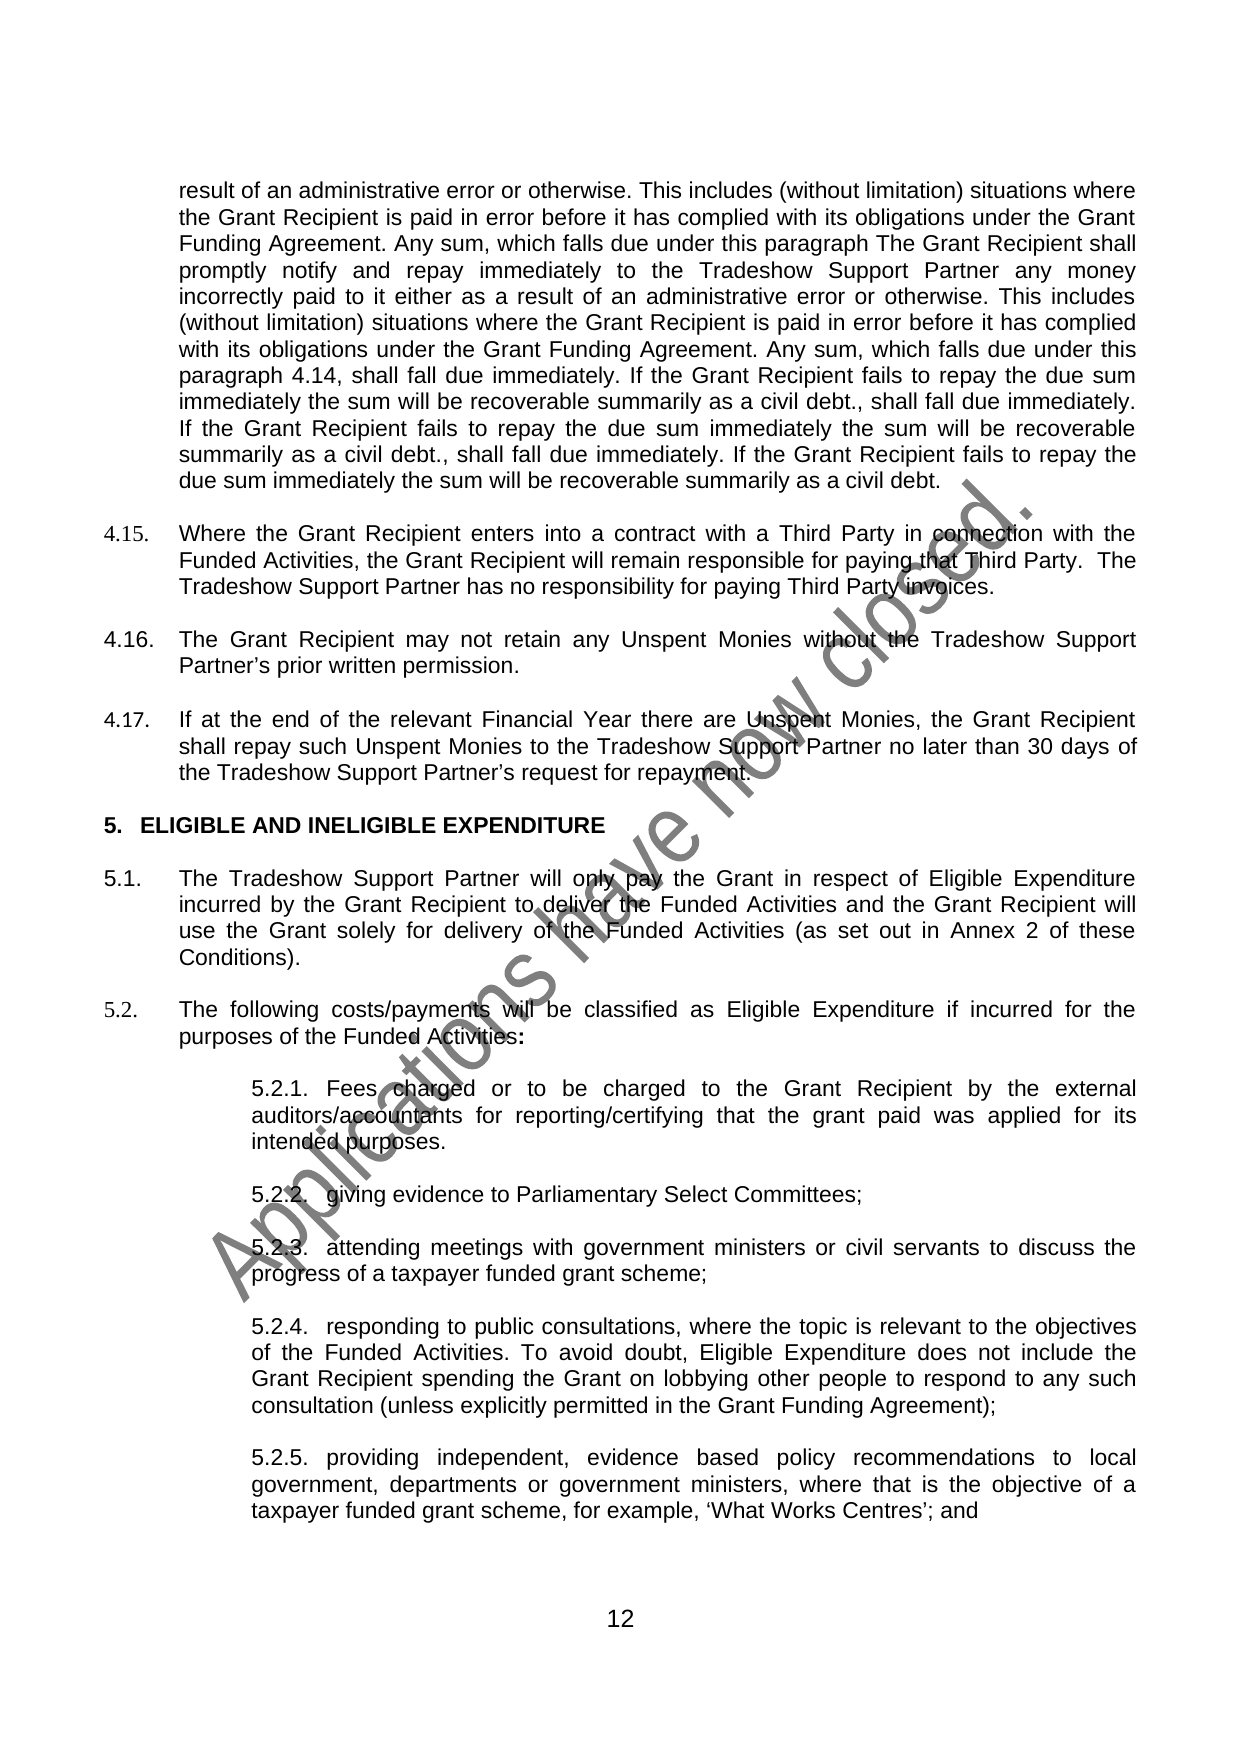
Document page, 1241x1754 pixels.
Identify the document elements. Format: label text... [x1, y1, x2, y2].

list The Grant Recipient shall promptly notify and repay immediately to the Tradeshow Support Partner any money incorrectly paid to it either as a result of an administrative error or otherwise. This includes (without limitation) situations where the Grant Recipient is paid in error before it has complied with its obligations under the Grant Funding Agreement. Any sum, which falls due under this paragraph 4.14, shall fall due immediately. If the Grant Recipient fails to repay the due sum immediately the sum will be recoverable summarily as a civil debt. [103, 177, 1137, 494]
list The following costs/payments will be classified as Eligible Expenditure if incurred for the purposes of the Funded Activities: [103, 996, 1137, 1049]
list If at the end of the relevant Financial Year there are Unspent Monies, the Grant Recipient shall repay such Unspent Monies to the Tradeshow Support Partner no later than 30 days of the Tradeshow Support Partner’s request for repayment. [103, 705, 1137, 785]
list giving evidence to Parliamentary Select Committees; [251, 1181, 299, 1207]
list giving evidence to Parliamentary Select Committees; [329, 1181, 1137, 1207]
list The Grant Recipient may not retain any Unspent Monies without the Tradeshow Support Partner’s prior written permission. [103, 626, 1137, 678]
list providing independent, evidence based policy recommendations to local government, departments or government ministers, where that is the objective of a taxpayer funded grant scheme, for example, ‘What Works Centres’; and [251, 1444, 1137, 1523]
list Where the Grant Recipient enters into a contract with a Third Party in connection with the Funded Activities, the Grant Recipient will remain responsible for paying that Third Party. The Tradeshow Support Partner has no responsibility for paying Third Party invoices. [103, 520, 1137, 599]
list responding to public consultations, where the topic is relevant to the objectives of the Funded Activities. To avoid doubt, Eligible Expenditure does not include the Grant Recipient spending the Grant on lobbying other people to respond to any such consultation (unless explicitly permitted in the Grant Funding Agreement); [251, 1313, 1137, 1418]
subtitle ELIGIBLE AND INELIGIBLE EXPENDITURE [103, 812, 660, 838]
list Fees charged or to be charged to the Grant Recipient by the external auditors/accountants for reporting/certifying that the grant paid was applied for its intended purposes. [251, 1075, 1137, 1154]
list attending meetings with government ministers or civil servants to discuss the progress of a taxpayer funded grant scheme; [251, 1233, 1137, 1286]
subtitle [674, 812, 1137, 838]
list The Tradeshow Support Partner will only pay the Grant in respect of Eligible Expenditure incurred by the Grant Recipient to deliver the Funded Activities and the Grant Recipient will use the Grant solely for delivery of the Funded Activities (as set out in Annex 2 of these Conditions). [103, 864, 1137, 970]
